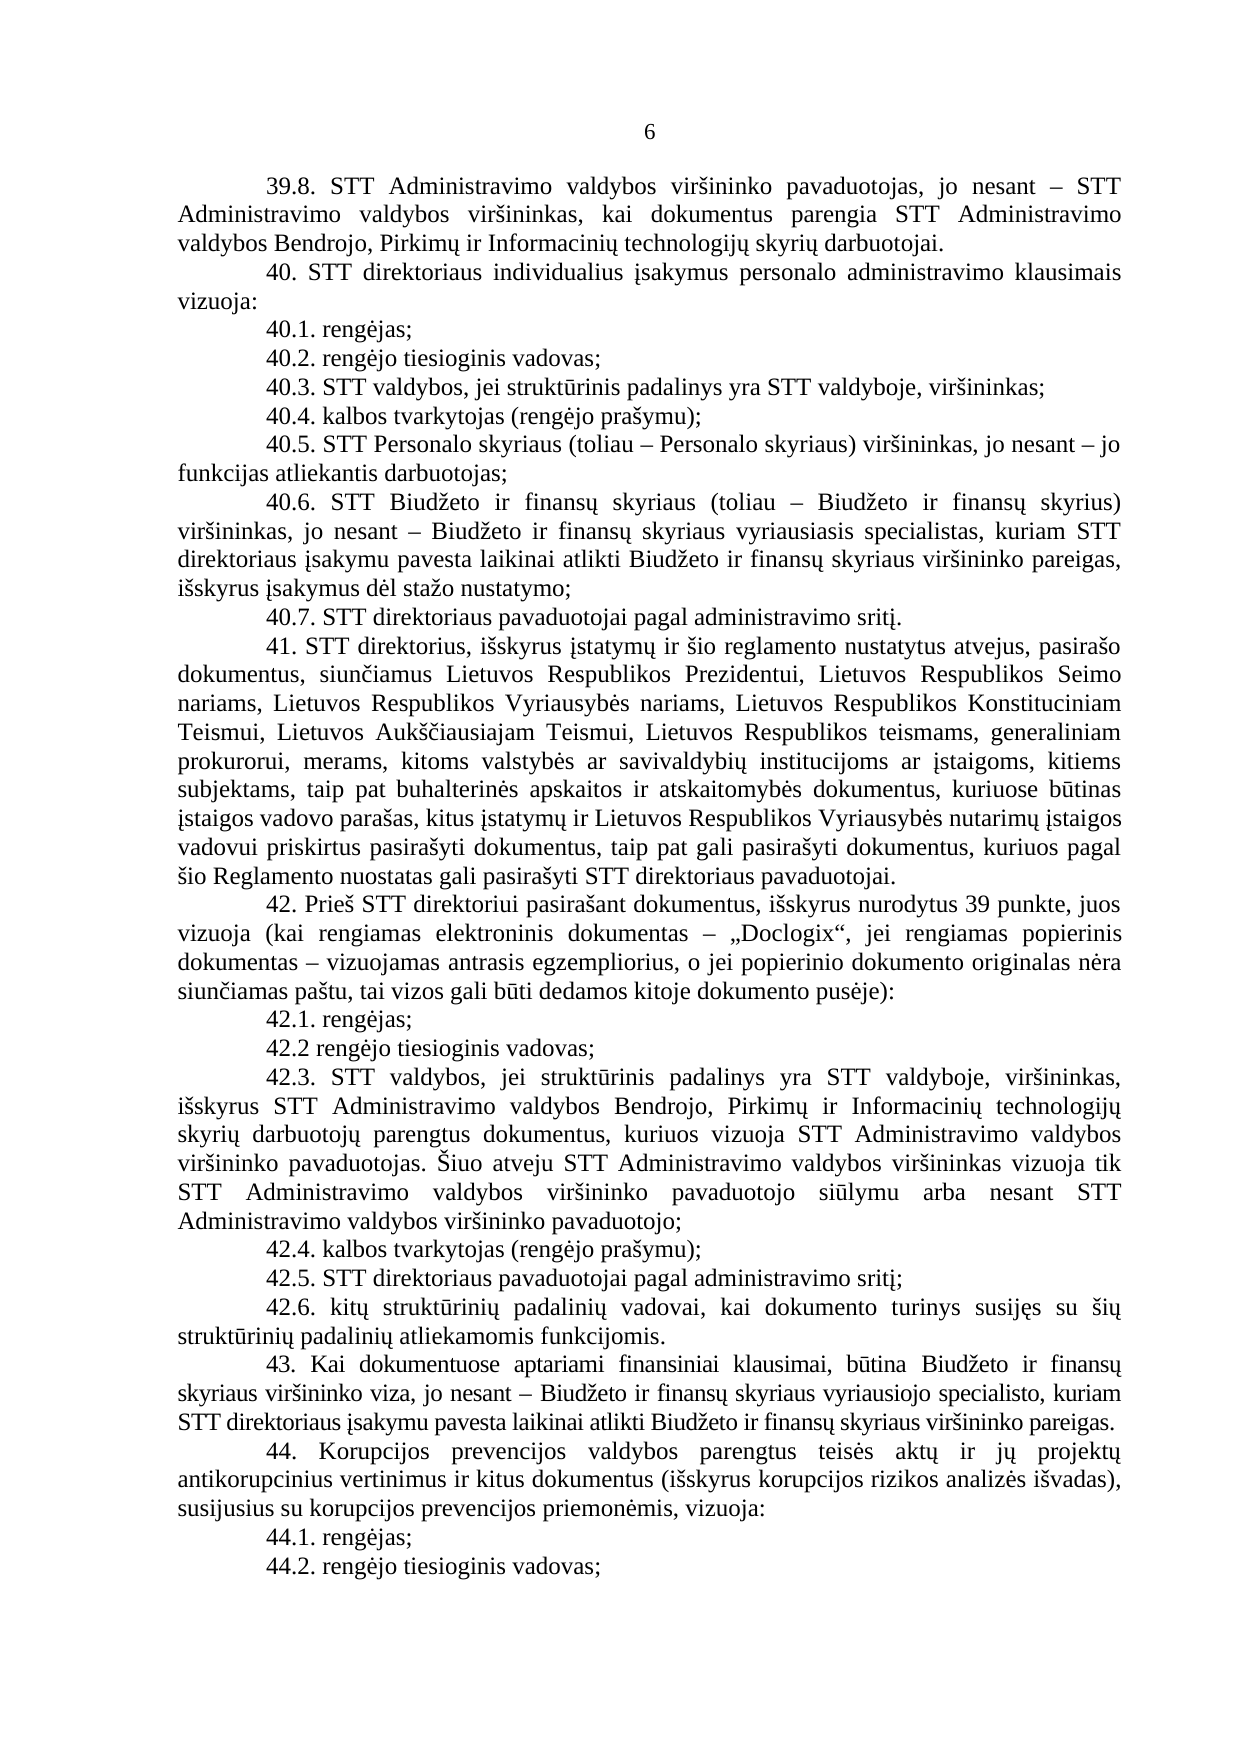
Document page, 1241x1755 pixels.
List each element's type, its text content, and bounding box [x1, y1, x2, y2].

text 44.2. rengėjo tiesioginis vadovas; [177, 1551, 1122, 1579]
text 44.1. rengėjas; [177, 1522, 1122, 1551]
text 40.7. STT direktoriaus pavaduotojai pagal administravimo sritį. [177, 602, 1122, 631]
text 40.1. rengėjas; [177, 314, 1122, 343]
text 42.6. kitų struktūrinių padalinių vadovai, kai dokumento turinys susijęs su šių struktūrinių padalinių atliekamomis funkcijomis. [177, 1292, 1122, 1349]
text 41. STT direktorius, išskyrus įstatymų ir šio reglamento nustatytus atvejus, pasirašo dokumentus, siunčiamus Lietuvos Respublikos Prezidentui, Lietuvos Respublikos Seimo nariams, Lietuvos Respublikos Vyriausybės nariams, Lietuvos Respublikos Konstituciniam Teismui, Lietuvos Aukščiausiajam Teismui, Lietuvos Respublikos teismams, generaliniam prokurorui, merams, kitoms valstybės ar savivaldybių institucijoms ar įstaigoms, kitiems subjektams, taip pat buhalterinės apskaitos ir atskaitomybės dokumentus, kuriuose būtinas įstaigos vadovo parašas, kitus įstatymų ir Lietuvos Respublikos Vyriausybės nutarimų įstaigos vadovui priskirtus pasirašyti dokumentus, taip pat gali pasirašyti dokumentus, kuriuos pagal šio Reglamento nuostatas gali pasirašyti STT direktoriaus pavaduotojai. [177, 631, 1122, 889]
text 40.5. STT Personalo skyriaus (toliau – Personalo skyriaus) viršininkas, jo nesant – jo funkcijas atliekantis darbuotojas; [177, 429, 1122, 487]
text 39.8. STT Administravimo valdybos viršininko pavaduotojas, jo nesant – STT Administravimo valdybos viršininkas, kai dokumentus parengia STT Administravimo valdybos Bendrojo, Pirkimų ir Informacinių technologijų skyrių darbuotojai. [177, 171, 1122, 257]
text 40.4. kalbos tvarkytojas (rengėjo prašymu); [177, 401, 1122, 429]
text 42.5. STT direktoriaus pavaduotojai pagal administravimo sritį; [177, 1263, 1122, 1292]
text 42. Prieš STT direktoriui pasirašant dokumentus, išskyrus nurodytus 39 punkte, juos vizuoja (kai rengiamas elektroninis dokumentas – „Doclogix“, jei rengiamas popierinis dokumentas – vizuojamas antrasis egzempliorius, o jei popierinio dokumento originalas nėra siunčiamas paštu, tai vizos gali būti dedamos kitoje dokumento pusėje): [177, 889, 1122, 1004]
text 40.3. STT valdybos, jei struktūrinis padalinys yra STT valdyboje, viršininkas; [177, 372, 1122, 401]
text 43. Kai dokumentuose aptariami finansiniai klausimai, būtina Biudžeto ir finansų skyriaus viršininko viza, jo nesant – Biudžeto ir finansų skyriaus vyriausiojo specialisto, kuriam STT direktoriaus įsakymu pavesta laikinai atlikti Biudžeto ir finansų skyriaus viršininko pareigas. [177, 1349, 1122, 1436]
text 44. Korupcijos prevencijos valdybos parengtus teisės aktų ir jų projektų antikorupcinius vertinimus ir kitus dokumentus (išskyrus korupcijos rizikos analizės išvadas), susijusius su korupcijos prevencijos priemonėmis, vizuoja: [177, 1436, 1122, 1522]
text 42.2 rengėjo tiesioginis vadovas; [177, 1033, 1122, 1062]
text 42.3. STT valdybos, jei struktūrinis padalinys yra STT valdyboje, viršininkas, išskyrus STT Administravimo valdybos Bendrojo, Pirkimų ir Informacinių technologijų skyrių darbuotojų parengtus dokumentus, kuriuos vizuoja STT Administravimo valdybos viršininko pavaduotojas. Šiuo atveju STT Administravimo valdybos viršininkas vizuoja tik STT Administravimo valdybos viršininko pavaduotojo siūlymu arba nesant STT Administravimo valdybos viršininko pavaduotojo; [177, 1062, 1122, 1234]
text 42.4. kalbos tvarkytojas (rengėjo prašymu); [177, 1234, 1122, 1263]
text 40.6. STT Biudžeto ir finansų skyriaus (toliau – Biudžeto ir finansų skyrius) viršininkas, jo nesant – Biudžeto ir finansų skyriaus vyriausiasis specialistas, kuriam STT direktoriaus įsakymu pavesta laikinai atlikti Biudžeto ir finansų skyriaus viršininko pareigas, išskyrus įsakymus dėl stažo nustatymo; [177, 487, 1122, 602]
text 42.1. rengėjas; [177, 1004, 1122, 1033]
text 40. STT direktoriaus individualius įsakymus personalo administravimo klausimais vizuoja: [177, 257, 1122, 314]
text 40.2. rengėjo tiesioginis vadovas; [177, 343, 1122, 372]
